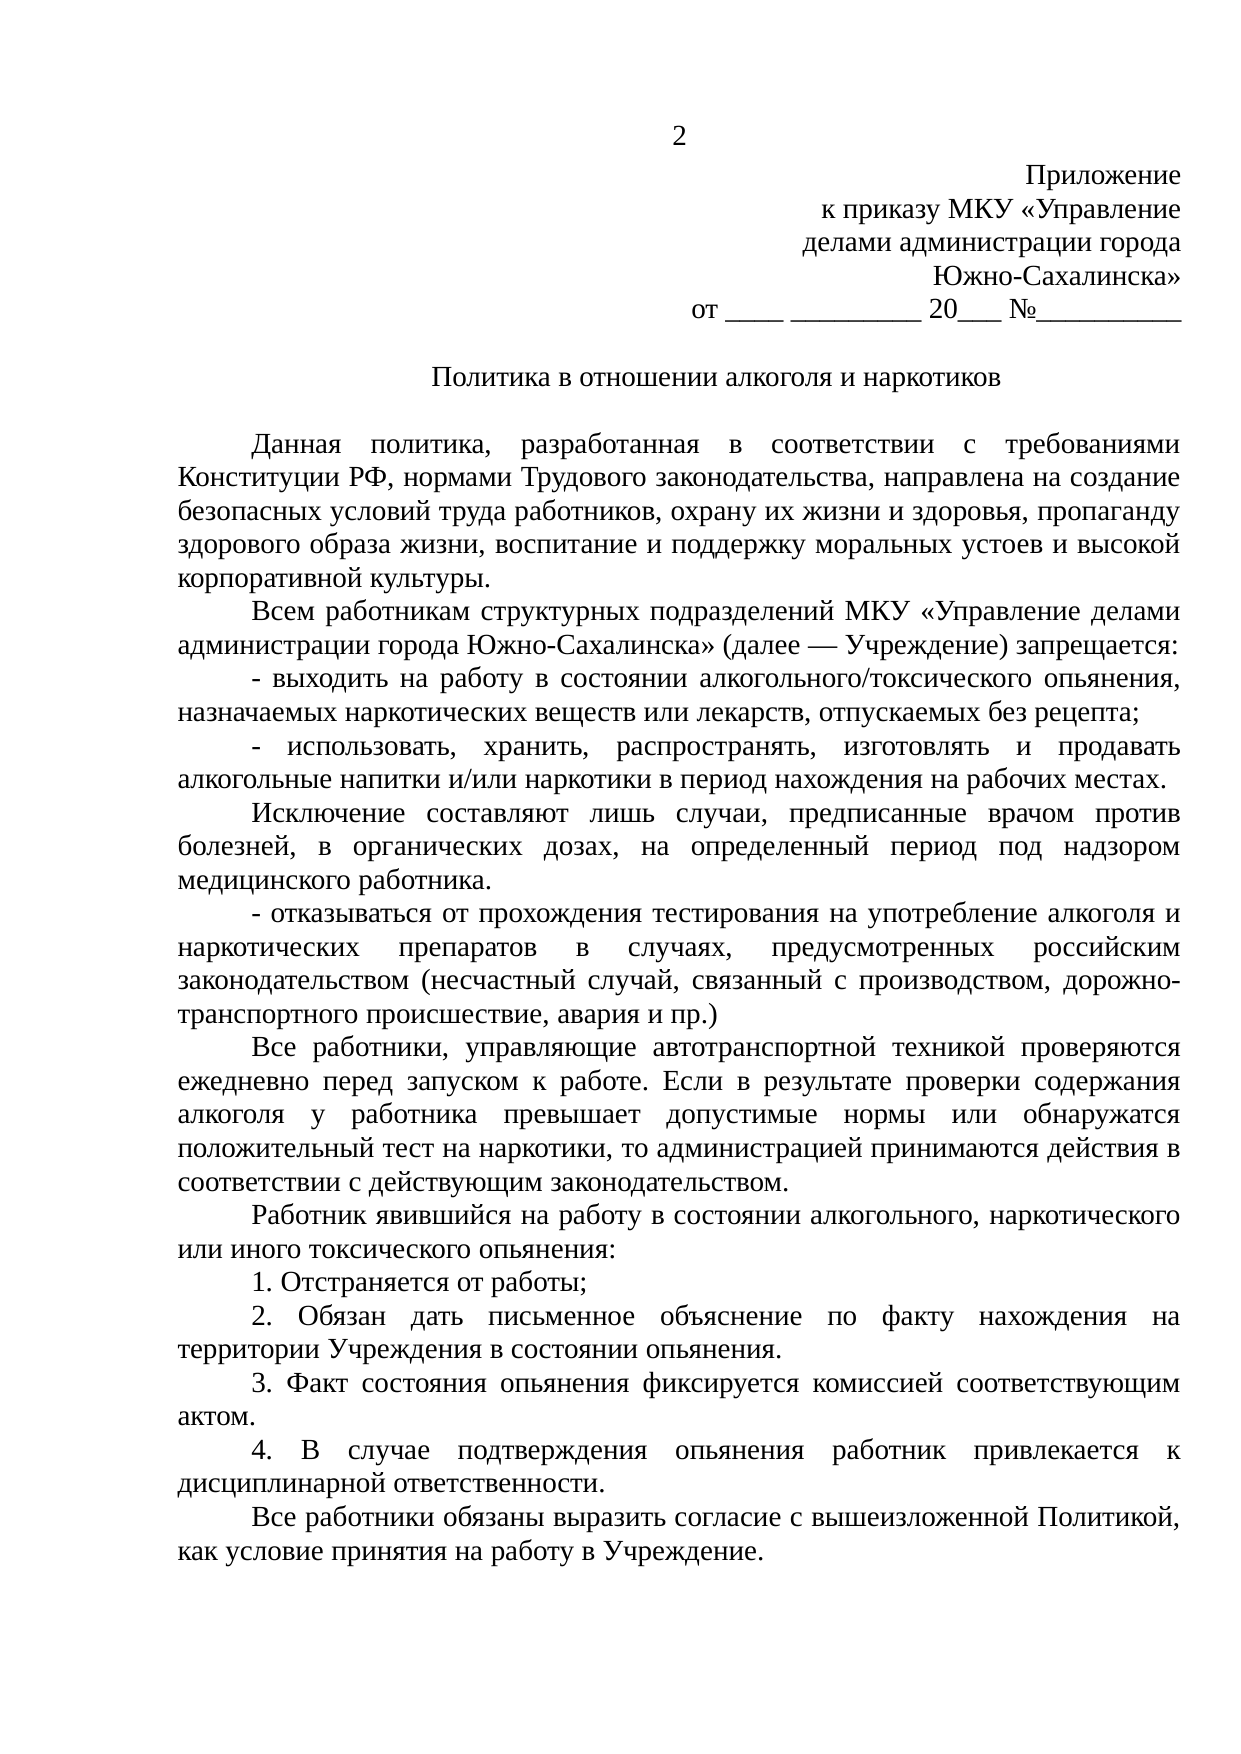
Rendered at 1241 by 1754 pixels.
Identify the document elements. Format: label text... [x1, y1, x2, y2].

text 3. Факт состояния опьянения фиксируется комиссией соответствующим актом. [177, 1365, 1181, 1432]
text - использовать, хранить, распространять, изготовлять и продавать алкогольные напитки и/или наркотики в период нахождения на рабочих местах. [177, 728, 1181, 795]
text Все работники, управляющие автотранспортной техникой проверяются ежедневно перед запуском к работе. Если в результате проверки содержания алкоголя у работника превышает допустимые нормы или обнаружатся положительный тест на наркотики, то администрацией принимаются действия в соответствии с действующим законодательством. [177, 1030, 1181, 1197]
text Приложение [177, 158, 1181, 191]
text Южно-Сахалинска» [177, 258, 1181, 292]
text Всем работникам структурных подразделений МКУ «Управление делами администрации города Южно-Сахалинска» (далее — Учреждение) запрещается: [177, 594, 1181, 661]
text Данная политика, разработанная в соответствии с требованиями Конституции РФ, нормами Трудового законодательства, направлена на создание безопасных условий труда работников, охрану их жизни и здоровья, пропаганду здорового образа жизни, воспитание и поддержку моральных устоев и высокой корпоративной культуры. [177, 426, 1181, 594]
text делами администрации города [177, 225, 1181, 258]
text от ____ _________ 20___ №__________ [177, 292, 1181, 325]
text 2. Обязан дать письменное объяснение по факту нахождения на территории Учреждения в состоянии опьянения. [177, 1298, 1181, 1365]
text 1. Отстраняется от работы; [177, 1264, 1181, 1298]
text - отказываться от прохождения тестирования на употребление алкоголя и наркотических препаратов в случаях, предусмотренных российским законодательством (несчастный случай, связанный с производством, дорожно-транспортного происшествие, авария и пр.) [177, 896, 1181, 1030]
text Политика в отношении алкоголя и наркотиков [177, 359, 1181, 392]
text к приказу МКУ «Управление [177, 191, 1181, 225]
text 4. В случае подтверждения опьянения работник привлекается к дисциплинарной ответственности. [177, 1432, 1181, 1499]
text - выходить на работу в состоянии алкогольного/токсического опьянения, назначаемых наркотических веществ или лекарств, отпускаемых без рецепта; [177, 661, 1181, 728]
text Работник явившийся на работу в состоянии алкогольного, наркотического или иного токсического опьянения: [177, 1197, 1181, 1264]
text Исключение составляют лишь случаи, предписанные врачом против болезней, в органических дозах, на определенный период под надзором медицинского работника. [177, 795, 1181, 896]
text Все работники обязаны выразить согласие с вышеизложенной Политикой, как условие принятия на работу в Учреждение. [177, 1499, 1181, 1566]
